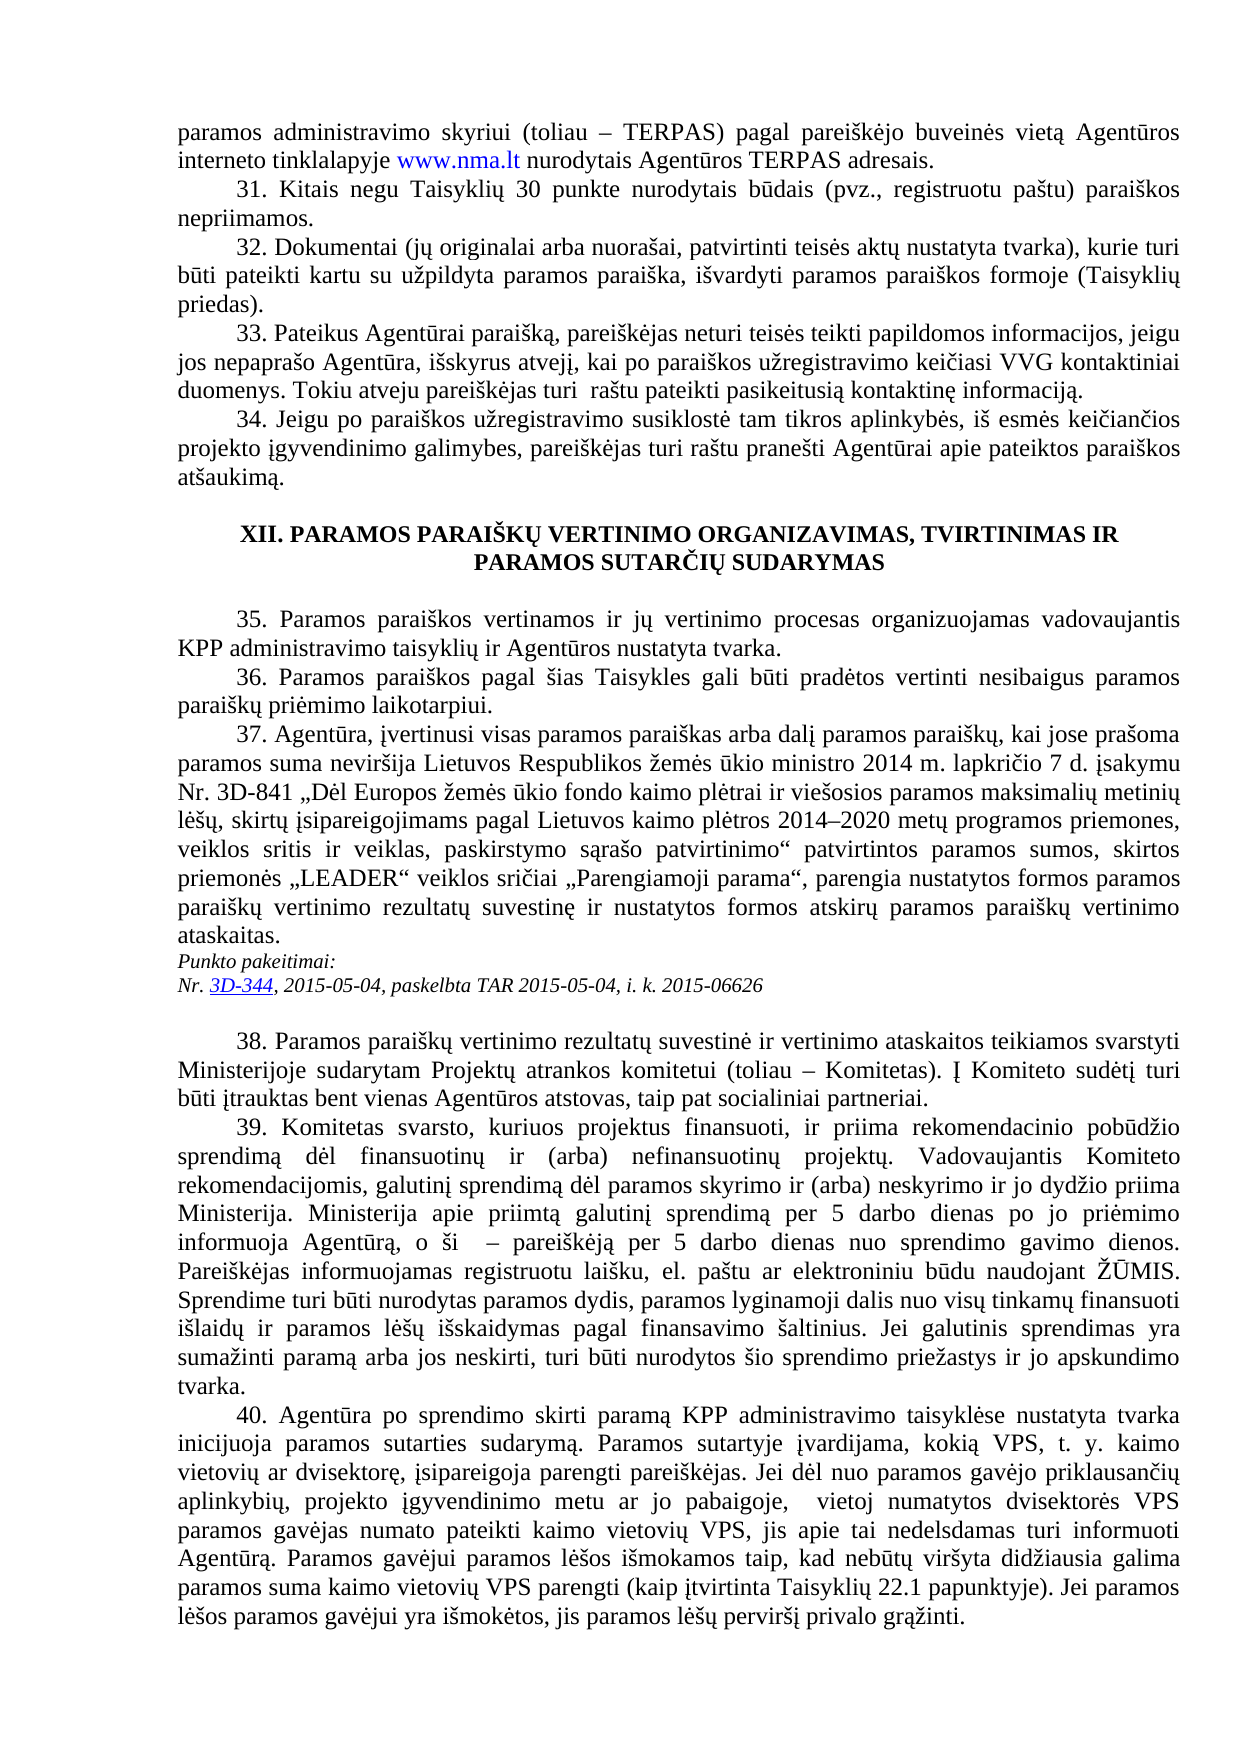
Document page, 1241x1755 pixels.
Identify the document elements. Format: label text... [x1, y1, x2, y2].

text Nr. 3D-344, 2015-05-04, paskelbta TAR 2015-05-04, i. k. 2015-06626 [177, 973, 1181, 997]
text XII. PARAMOS PARAIŠKŲ VERTINIMO ORGANIZAVIMAS, tvirtinimas ir PARAMOS SUTARČIŲ SUDARYMAS [177, 519, 1181, 575]
text Punkto pakeitimai: [177, 949, 1181, 973]
text paramos administravimo skyriui (toliau – TERPAS) pagal pareiškėjo buveinės vietą Agentūros interneto tinklalapyje www.nma.lt nurodytais Agentūros TERPAS adresais. [177, 117, 1181, 174]
text 36. Paramos paraiškos pagal šias Taisykles gali būti pradėtos vertinti nesibaigus paramos paraiškų priėmimo laikotarpiui. [177, 662, 1181, 719]
text 39. Komitetas svarsto, kuriuos projektus finansuoti, ir priima rekomendacinio pobūdžio sprendimą dėl finansuotinų ir (arba) nefinansuotinų projektų. Vadovaujantis Komiteto rekomendacijomis, galutinį sprendimą dėl paramos skyrimo ir (arba) neskyrimo ir jo dydžio priima Ministerija. Ministerija apie priimtą galutinį sprendimą per 5 darbo dienas po jo priėmimo informuoja Agentūrą, o ši – pareiškėją per 5 darbo dienas nuo sprendimo gavimo dienos. Pareiškėjas informuojamas registruotu laišku, el. paštu ar elektroniniu būdu naudojant ŽŪMIS. Sprendime turi būti nurodytas paramos dydis, paramos lyginamoji dalis nuo visų tinkamų finansuoti išlaidų ir paramos lėšų išskaidymas pagal finansavimo šaltinius. Jei galutinis sprendimas yra sumažinti paramą arba jos neskirti, turi būti nurodytos šio sprendimo priežastys ir jo apskundimo tvarka. [177, 1112, 1181, 1400]
text 35. Paramos paraiškos vertinamos ir jų vertinimo procesas organizuojamas vadovaujantis KPP administravimo taisyklių ir Agentūros nustatyta tvarka. [177, 604, 1181, 662]
text 37. Agentūra, įvertinusi visas paramos paraiškas arba dalį paramos paraiškų, kai jose prašoma paramos suma neviršija Lietuvos Respublikos žemės ūkio ministro 2014 m. lapkričio 7 d. įsakymu Nr. 3D-841 „Dėl Europos žemės ūkio fondo kaimo plėtrai ir viešosios paramos maksimalių metinių lėšų, skirtų įsipareigojimams pagal Lietuvos kaimo plėtros 2014–2020 metų programos priemones, veiklos sritis ir veiklas, paskirstymo sąrašo patvirtinimo“ patvirtintos paramos sumos, skirtos priemonės „LEADER“ veiklos sričiai „Parengiamoji parama“, parengia nustatytos formos paramos paraiškų vertinimo rezultatų suvestinę ir nustatytos formos atskirų paramos paraiškų vertinimo ataskaitas. [177, 719, 1181, 949]
text 38. Paramos paraiškų vertinimo rezultatų suvestinė ir vertinimo ataskaitos teikiamos svarstyti Ministerijoje sudarytam Projektų atrankos komitetui (toliau – Komitetas). Į Komiteto sudėtį turi būti įtrauktas bent vienas Agentūros atstovas, taip pat socialiniai partneriai. [177, 1026, 1181, 1112]
text 32. Dokumentai (jų originalai arba nuorašai, patvirtinti teisės aktų nustatyta tvarka), kurie turi būti pateikti kartu su užpildyta paramos paraiška, išvardyti paramos paraiškos formoje (Taisyklių priedas). [177, 232, 1181, 318]
text 40. Agentūra po sprendimo skirti paramą KPP administravimo taisyklėse nustatyta tvarka inicijuoja paramos sutarties sudarymą. Paramos sutartyje įvardijama, kokią VPS, t. y. kaimo vietovių ar dvisektorę, įsipareigoja parengti pareiškėjas. Jei dėl nuo paramos gavėjo priklausančių aplinkybių, projekto įgyvendinimo metu ar jo pabaigoje, vietoj numatytos dvisektorės VPS paramos gavėjas numato pateikti kaimo vietovių VPS, jis apie tai nedelsdamas turi informuoti Agentūrą. Paramos gavėjui paramos lėšos išmokamos taip, kad nebūtų viršyta didžiausia galima paramos suma kaimo vietovių VPS parengti (kaip įtvirtinta Taisyklių 22.1 papunktyje). Jei paramos lėšos paramos gavėjui yra išmokėtos, jis paramos lėšų perviršį privalo grąžinti. [177, 1400, 1181, 1630]
text 33. Pateikus Agentūrai paraišką, pareiškėjas neturi teisės teikti papildomos informacijos, jeigu jos nepaprašo Agentūra, išskyrus atvejį, kai po paraiškos užregistravimo keičiasi VVG kontaktiniai duomenys. Tokiu atveju pareiškėjas turi raštu pateikti pasikeitusią kontaktinę informaciją. [177, 318, 1181, 404]
text 34. Jeigu po paraiškos užregistravimo susiklostė tam tikros aplinkybės, iš esmės keičiančios projekto įgyvendinimo galimybes, pareiškėjas turi raštu pranešti Agentūrai apie pateiktos paraiškos atšaukimą. [177, 404, 1181, 490]
text 31. Kitais negu Taisyklių 30 punkte nurodytais būdais (pvz., registruotu paštu) paraiškos nepriimamos. [177, 174, 1181, 232]
